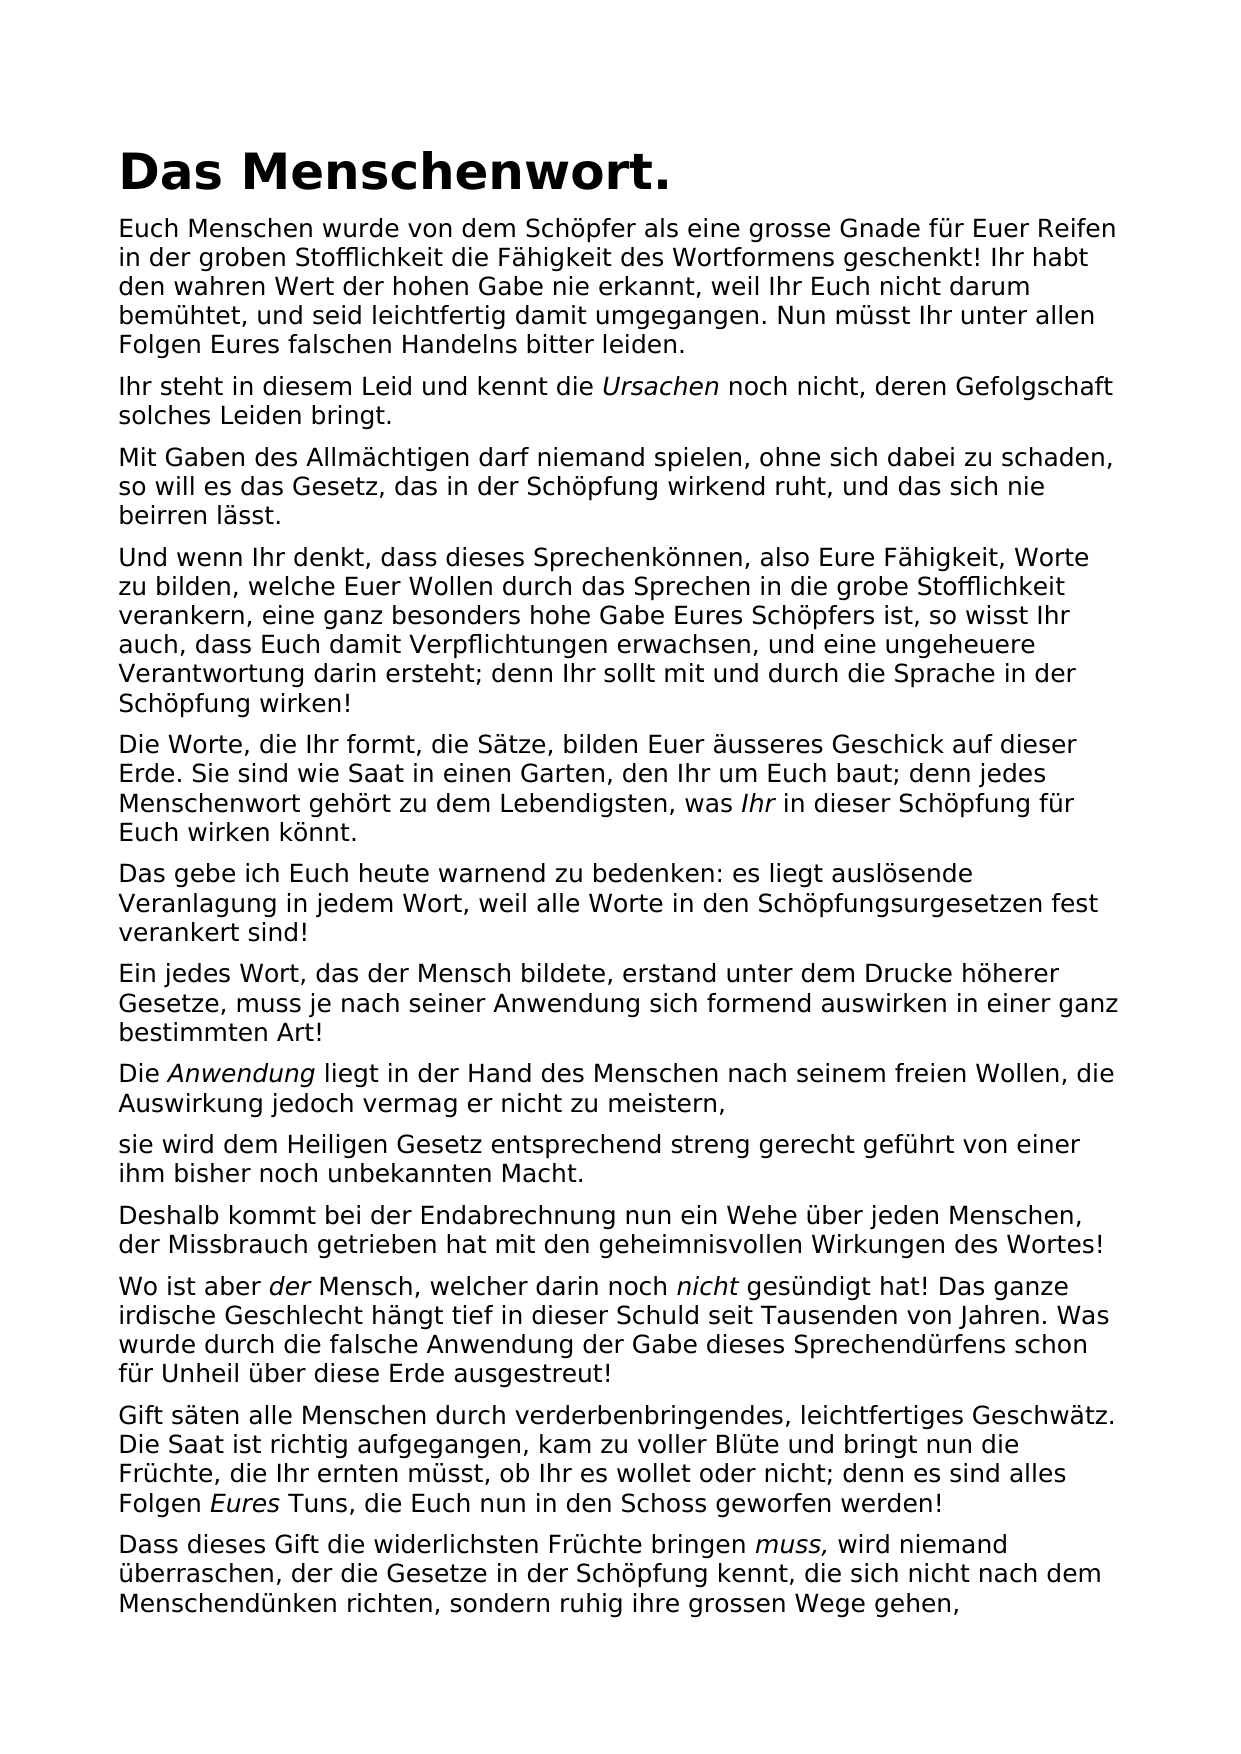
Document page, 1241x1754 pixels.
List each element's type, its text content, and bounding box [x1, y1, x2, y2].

text sie wird dem Heiligen Gesetz entsprechend streng gerecht geführt von einer ihm bisher noch unbekannten Macht. [118, 1131, 1122, 1189]
text Die Anwendung liegt in der Hand des Menschen nach seinem freien Wollen, die Auswirkung jedoch vermag er nicht zu meistern, [118, 1060, 1122, 1118]
text Mit Gaben des Allmächtigen darf niemand spielen, ohne sich dabei zu schaden, so will es das Gesetz, das in der Schöpfung wirkend ruht, und das sich nie beirren lässt. [118, 443, 1122, 531]
subtitle Das Menschenwort. [118, 143, 1122, 201]
text Ein jedes Wort, das der Mensch bildete, erstand unter dem Drucke höherer Gesetze, muss je nach seiner Anwendung sich formend auswirken in einer ganz bestimmten Art! [118, 960, 1122, 1047]
text Gift säten alle Menschen durch verderbenbringendes, leichtfertiges Geschwätz. Die Saat ist richtig aufgegangen, kam zu voller Blüte und bringt nun die Früchte, die Ihr ernten müsst, ob Ihr es wollet oder nicht; denn es sind alles Folgen Eures Tuns, die Euch nun in den Schoss geworfen werden! [118, 1401, 1122, 1518]
text Euch Menschen wurde von dem Schöpfer als eine grosse Gnade für Euer Reifen in der groben Stofflichkeit die Fähigkeit des Wortformens geschenkt! Ihr habt den wahren Wert der hohen Gabe nie erkannt, weil Ihr Euch nicht darum bemühtet, und seid leichtfertig damit umgegangen. Nun müsst Ihr unter allen Folgen Eures falschen Handelns bitter leiden. [118, 214, 1122, 360]
text Dass dieses Gift die widerlichsten Früchte bringen muss, wird niemand überraschen, der die Gesetze in der Schöpfung kennt, die sich nicht nach dem Menschendünken richten, sondern ruhig ihre grossen Wege gehen, [118, 1531, 1122, 1618]
text Ihr steht in diesem Leid und kennt die Ursachen noch nicht, deren Gefolgschaft solches Leiden bringt. [118, 372, 1122, 431]
text Wo ist aber der Mensch, welcher darin noch nicht gesündigt hat! Das ganze irdische Geschlecht hängt tief in dieser Schuld seit Tausenden von Jahren. Was wurde durch die falsche Anwendung der Gabe dieses Sprechendürfens schon für Unheil über diese Erde ausgestreut! [118, 1272, 1122, 1389]
text Und wenn Ihr denkt, dass dieses Sprechenkönnen, also Eure Fähigkeit, Worte zu bilden, welche Euer Wollen durch das Sprechen in die grobe Stofflichkeit verankern, eine ganz besonders hohe Gabe Eures Schöpfers ist, so wisst Ihr auch, dass Euch damit Verpflichtungen erwachsen, und eine ungeheuere Verantwortung darin ersteht; denn Ihr sollt mit und durch die Sprache in der Schöpfung wirken! [118, 543, 1122, 718]
text Die Worte, die Ihr formt, die Sätze, bilden Euer äusseres Geschick auf dieser Erde. Sie sind wie Saat in einen Garten, den Ihr um Euch baut; denn jedes Menschenwort gehört zu dem Lebendigsten, was Ihr in dieser Schöpfung für Euch wirken könnt. [118, 731, 1122, 847]
text Deshalb kommt bei der Endabrechnung nun ein Wehe über jeden Menschen, der Missbrauch getrieben hat mit den geheimnisvollen Wirkungen des Wortes! [118, 1201, 1122, 1260]
text Das gebe ich Euch heute warnend zu bedenken: es liegt auslösende Veranlagung in jedem Wort, weil alle Worte in den Schöpfungsurgesetzen fest verankert sind! [118, 860, 1122, 947]
